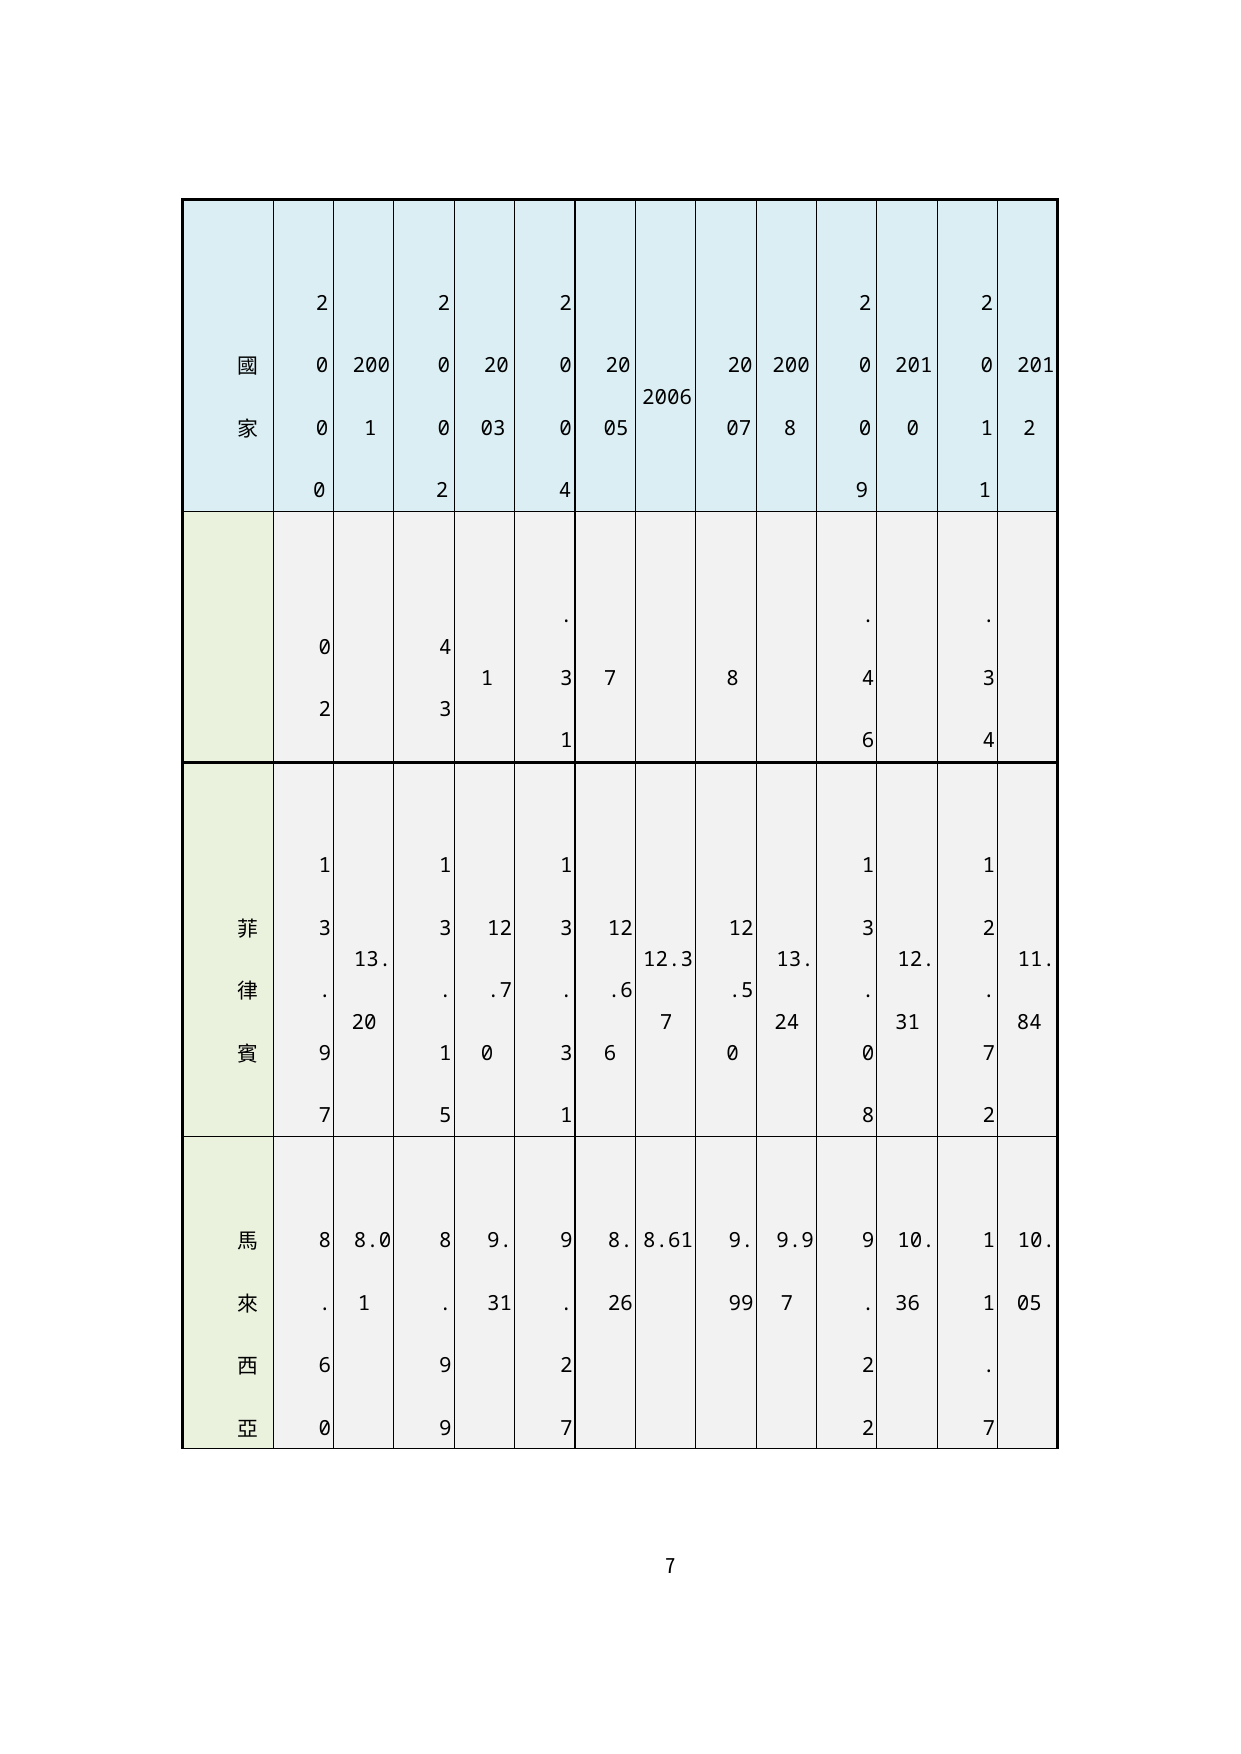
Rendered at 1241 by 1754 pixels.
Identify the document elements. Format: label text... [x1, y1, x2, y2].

table_cell .31 [515, 512, 574, 761]
table_header 2000 [274, 201, 333, 511]
table_cell 13.08 [817, 764, 876, 1136]
table_cell 9.31 [455, 1137, 514, 1448]
table_cell [998, 512, 1056, 761]
table_cell 8.61 [636, 1137, 695, 1448]
table_cell 9.97 [757, 1137, 816, 1448]
table_header 國家 [184, 201, 273, 511]
table_cell 13.31 [515, 764, 574, 1136]
table_cell [184, 512, 273, 761]
table_header 2003 [455, 201, 514, 511]
table_header 2012 [998, 201, 1056, 511]
table_cell 13.97 [274, 764, 333, 1136]
table_cell 11.7 [938, 1137, 997, 1448]
table_cell 02 [274, 512, 333, 761]
table_cell 13.24 [757, 764, 816, 1136]
table_cell 馬來西亞 [184, 1137, 273, 1448]
table_cell 8.26 [576, 1137, 635, 1448]
table_cell 12.31 [877, 764, 937, 1136]
table_cell 7 [576, 512, 635, 761]
table_cell 12.37 [636, 764, 695, 1136]
table_header 2009 [817, 201, 876, 511]
table_header 2002 [394, 201, 454, 511]
table_cell 菲律賓 [184, 764, 273, 1136]
table_header 2006 [636, 201, 695, 511]
table_cell 12.70 [455, 764, 514, 1136]
table_cell 9.99 [696, 1137, 756, 1448]
table_cell 10.36 [877, 1137, 937, 1448]
table_header 2011 [938, 201, 997, 511]
table_cell .46 [817, 512, 876, 761]
table_header 2001 [334, 201, 393, 511]
table_header 2007 [696, 201, 756, 511]
table_cell [757, 512, 816, 761]
table_header 2004 [515, 201, 574, 511]
table_cell 1 [455, 512, 514, 761]
table_cell 8.99 [394, 1137, 454, 1448]
table_cell 8.01 [334, 1137, 393, 1448]
table_cell 9.22 [817, 1137, 876, 1448]
table_cell 9.27 [515, 1137, 574, 1448]
table_cell 13.15 [394, 764, 454, 1136]
table_cell 12.50 [696, 764, 756, 1136]
table_cell [636, 512, 695, 761]
table_cell 12.66 [576, 764, 635, 1136]
table_header 2010 [877, 201, 937, 511]
table_cell 10.05 [998, 1137, 1056, 1448]
table_cell [334, 512, 393, 761]
table_cell 13.20 [334, 764, 393, 1136]
table_cell 11.84 [998, 764, 1056, 1136]
table_cell 8 [696, 512, 756, 761]
table_header 2005 [576, 201, 635, 511]
table_cell [877, 512, 937, 761]
table_cell 8.60 [274, 1137, 333, 1448]
table_cell 12.72 [938, 764, 997, 1136]
table_header 2008 [757, 201, 816, 511]
table_cell 43 [394, 512, 454, 761]
table_cell .34 [938, 512, 997, 761]
